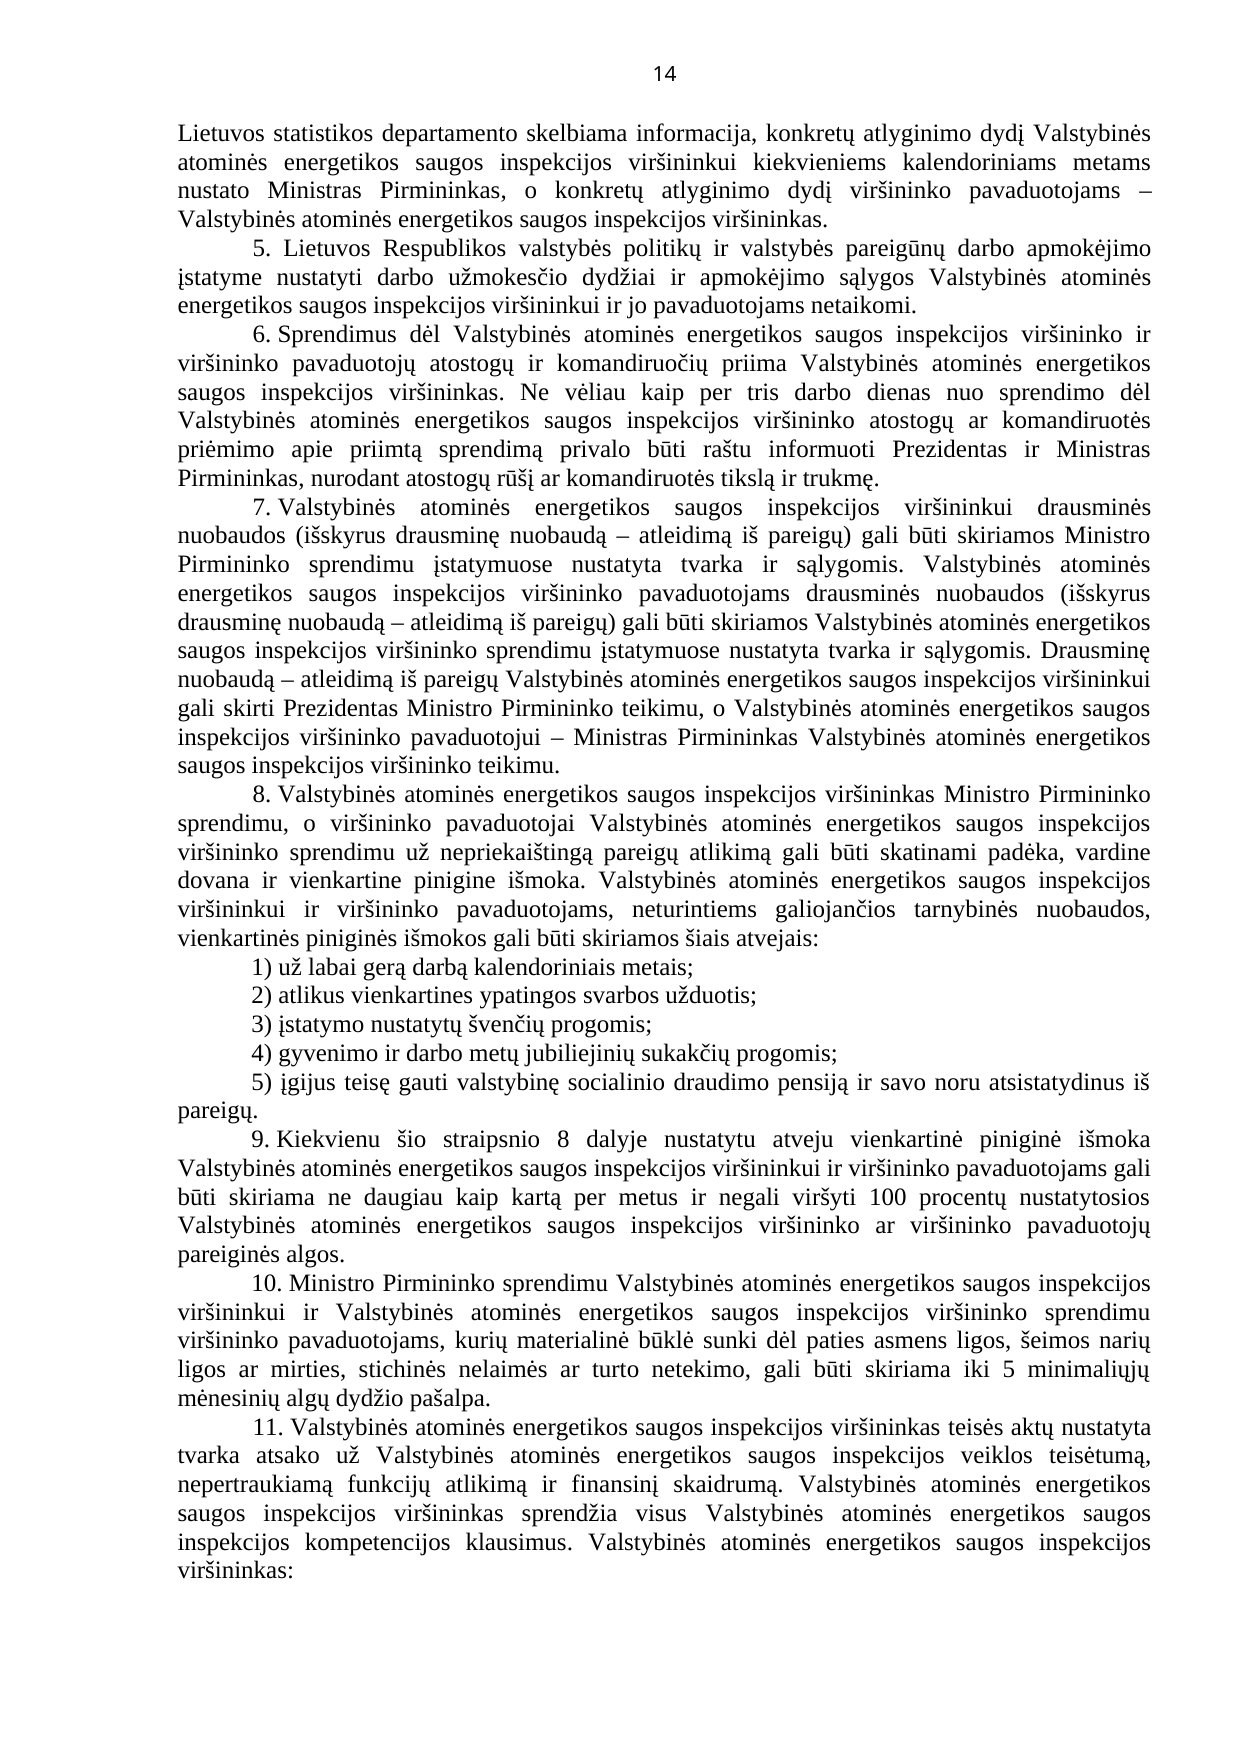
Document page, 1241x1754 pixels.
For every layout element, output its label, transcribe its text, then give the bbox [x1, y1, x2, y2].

text 5) įgijus teisę gauti valstybinę socialinio draudimo pensiją ir savo noru atsistatydinus iš pareigų. [177, 1067, 1152, 1124]
text 3) įstatymo nustatytų švenčių progomis; [177, 1009, 1152, 1038]
text 2) atlikus vienkartines ypatingos svarbos užduotis; [177, 981, 1152, 1009]
text 6. Sprendimus dėl Valstybinės atominės energetikos saugos inspekcijos viršininko ir viršininko pavaduotojų atostogų ir komandiruočių priima Valstybinės atominės energetikos saugos inspekcijos viršininkas. Ne vėliau kaip per tris darbo dienas nuo sprendimo dėl Valstybinės atominės energetikos saugos inspekcijos viršininko atostogų ar komandiruotės priėmimo apie priimtą sprendimą privalo būti raštu informuoti Prezidentas ir Ministras Pirmininkas, nurodant atostogų rūšį ar komandiruotės tikslą ir trukmę. [177, 319, 1152, 492]
text 5. Lietuvos Respublikos valstybės politikų ir valstybės pareigūnų darbo apmokėjimo įstatyme nustatyti darbo užmokesčio dydžiai ir apmokėjimo sąlygos Valstybinės atominės energetikos saugos inspekcijos viršininkui ir jo pavaduotojams netaikomi. [177, 233, 1152, 319]
text 11. Valstybinės atominės energetikos saugos inspekcijos viršininkas teisės aktų nustatyta tvarka atsako už Valstybinės atominės energetikos saugos inspekcijos veiklos teisėtumą, nepertraukiamą funkcijų atlikimą ir finansinį skaidrumą. Valstybinės atominės energetikos saugos inspekcijos viršininkas sprendžia visus Valstybinės atominės energetikos saugos inspekcijos kompetencijos klausimus. Valstybinės atominės energetikos saugos inspekcijos viršininkas: [177, 1412, 1152, 1584]
text 10. Ministro Pirmininko sprendimu Valstybinės atominės energetikos saugos inspekcijos viršininkui ir Valstybinės atominės energetikos saugos inspekcijos viršininko sprendimu viršininko pavaduotojams, kurių materialinė būklė sunki dėl paties asmens ligos, šeimos narių ligos ar mirties, stichinės nelaimės ar turto netekimo, gali būti skiriama iki 5 minimaliųjų mėnesinių algų dydžio pašalpa. [177, 1268, 1152, 1412]
text Lietuvos statistikos departamento skelbiama informacija, konkretų atlyginimo dydį Valstybinės atominės energetikos saugos inspekcijos viršininkui kiekvieniems kalendoriniams metams nustato Ministras Pirmininkas, o konkretų atlyginimo dydį viršininko pavaduotojams – Valstybinės atominės energetikos saugos inspekcijos viršininkas. [177, 118, 1152, 233]
text 8. Valstybinės atominės energetikos saugos inspekcijos viršininkas Ministro Pirmininko sprendimu, o viršininko pavaduotojai Valstybinės atominės energetikos saugos inspekcijos viršininko sprendimu už nepriekaištingą pareigų atlikimą gali būti skatinami padėka, vardine dovana ir vienkartine pinigine išmoka. Valstybinės atominės energetikos saugos inspekcijos viršininkui ir viršininko pavaduotojams, neturintiems galiojančios tarnybinės nuobaudos, vienkartinės piniginės išmokos gali būti skiriamos šiais atvejais: [177, 779, 1152, 952]
text 7. Valstybinės atominės energetikos saugos inspekcijos viršininkui drausminės nuobaudos (išskyrus drausminę nuobaudą – atleidimą iš pareigų) gali būti skiriamos Ministro Pirmininko sprendimu įstatymuose nustatyta tvarka ir sąlygomis. Valstybinės atominės energetikos saugos inspekcijos viršininko pavaduotojams drausminės nuobaudos (išskyrus drausminę nuobaudą – atleidimą iš pareigų) gali būti skiriamos Valstybinės atominės energetikos saugos inspekcijos viršininko sprendimu įstatymuose nustatyta tvarka ir sąlygomis. Drausminę nuobaudą – atleidimą iš pareigų Valstybinės atominės energetikos saugos inspekcijos viršininkui gali skirti Prezidentas Ministro Pirmininko teikimu, o Valstybinės atominės energetikos saugos inspekcijos viršininko pavaduotojui – Ministras Pirmininkas Valstybinės atominės energetikos saugos inspekcijos viršininko teikimu. [177, 492, 1152, 779]
text 9. Kiekvienu šio straipsnio 8 dalyje nustatytu atveju vienkartinė piniginė išmoka Valstybinės atominės energetikos saugos inspekcijos viršininkui ir viršininko pavaduotojams gali būti skiriama ne daugiau kaip kartą per metus ir negali viršyti 100 procentų nustatytosios Valstybinės atominės energetikos saugos inspekcijos viršininko ar viršininko pavaduotojų pareiginės algos. [177, 1124, 1152, 1268]
text 4) gyvenimo ir darbo metų jubiliejinių sukakčių progomis; [177, 1038, 1152, 1067]
text 1) už labai gerą darbą kalendoriniais metais; [177, 952, 1152, 981]
